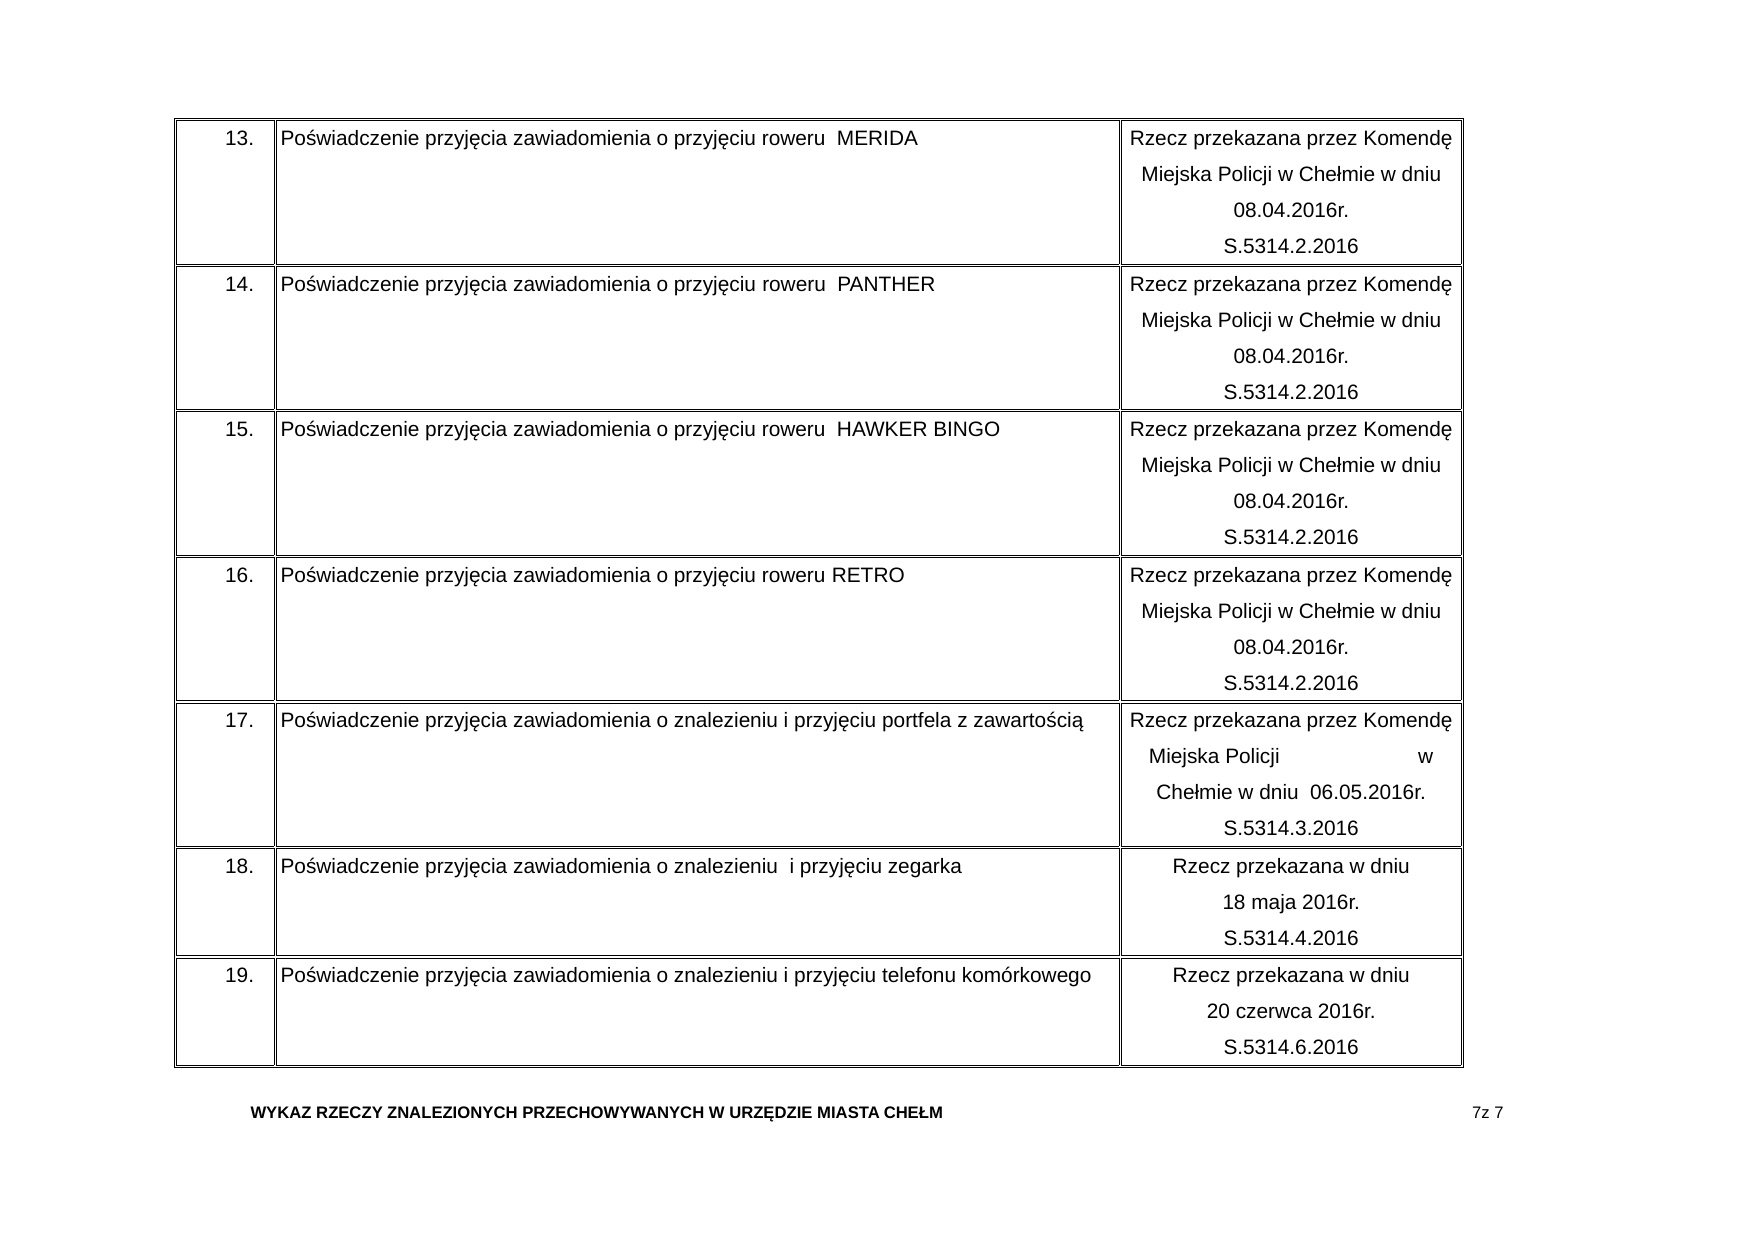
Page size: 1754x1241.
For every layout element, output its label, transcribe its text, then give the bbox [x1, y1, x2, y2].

table_cell Rzecz przekazana w dniu 18 maja 2016r. S.5314.4.2016 [1122, 849, 1461, 955]
table_cell [177, 121, 274, 264]
table_cell [177, 704, 274, 846]
table_cell [177, 412, 274, 555]
table_cell Poświadczenie przyjęcia zawiadomienia o znalezieniu i przyjęciu portfela z zawartością [277, 704, 1119, 846]
table_cell [177, 267, 274, 409]
table_cell [177, 959, 274, 1065]
table_cell Rzecz przekazana przez Komendę Miejska Policji w Chełmie w dniu 08.04.2016r. S.5314.2.2016 [1122, 267, 1461, 409]
table_cell Poświadczenie przyjęcia zawiadomienia o przyjęciu roweru PANTHER [277, 267, 1119, 409]
table_cell Rzecz przekazana przez Komendę Miejska Policji w Chełmie w dniu 08.04.2016r. S.5314.2.2016 [1122, 558, 1461, 700]
table_cell Rzecz przekazana przez Komendę Miejska Policji w Chełmie w dniu 08.04.2016r. S.5314.2.2016 [1122, 412, 1461, 555]
table_cell Rzecz przekazana przez Komendę Miejska Policji w Chełmie w dniu 08.04.2016r. S.5314.2.2016 [1122, 121, 1461, 264]
table_cell Poświadczenie przyjęcia zawiadomienia o przyjęciu roweru MERIDA [277, 121, 1119, 264]
table_cell Rzecz przekazana przez Komendę Miejska Policji w Chełmie w dniu 06.05.2016r. S.5314.3.2016 [1122, 704, 1461, 846]
table_cell Poświadczenie przyjęcia zawiadomienia o przyjęciu roweru HAWKER BINGO [277, 412, 1119, 555]
table_cell Poświadczenie przyjęcia zawiadomienia o znalezieniu i przyjęciu zegarka [277, 849, 1119, 955]
table_cell Rzecz przekazana w dniu 20 czerwca 2016r. S.5314.6.2016 [1122, 959, 1461, 1065]
table_cell Poświadczenie przyjęcia zawiadomienia o przyjęciu roweru RETRO [277, 558, 1119, 700]
table_cell [177, 558, 274, 700]
table_cell Poświadczenie przyjęcia zawiadomienia o znalezieniu i przyjęciu telefonu komórkowego [277, 959, 1119, 1065]
table_cell [177, 849, 274, 955]
